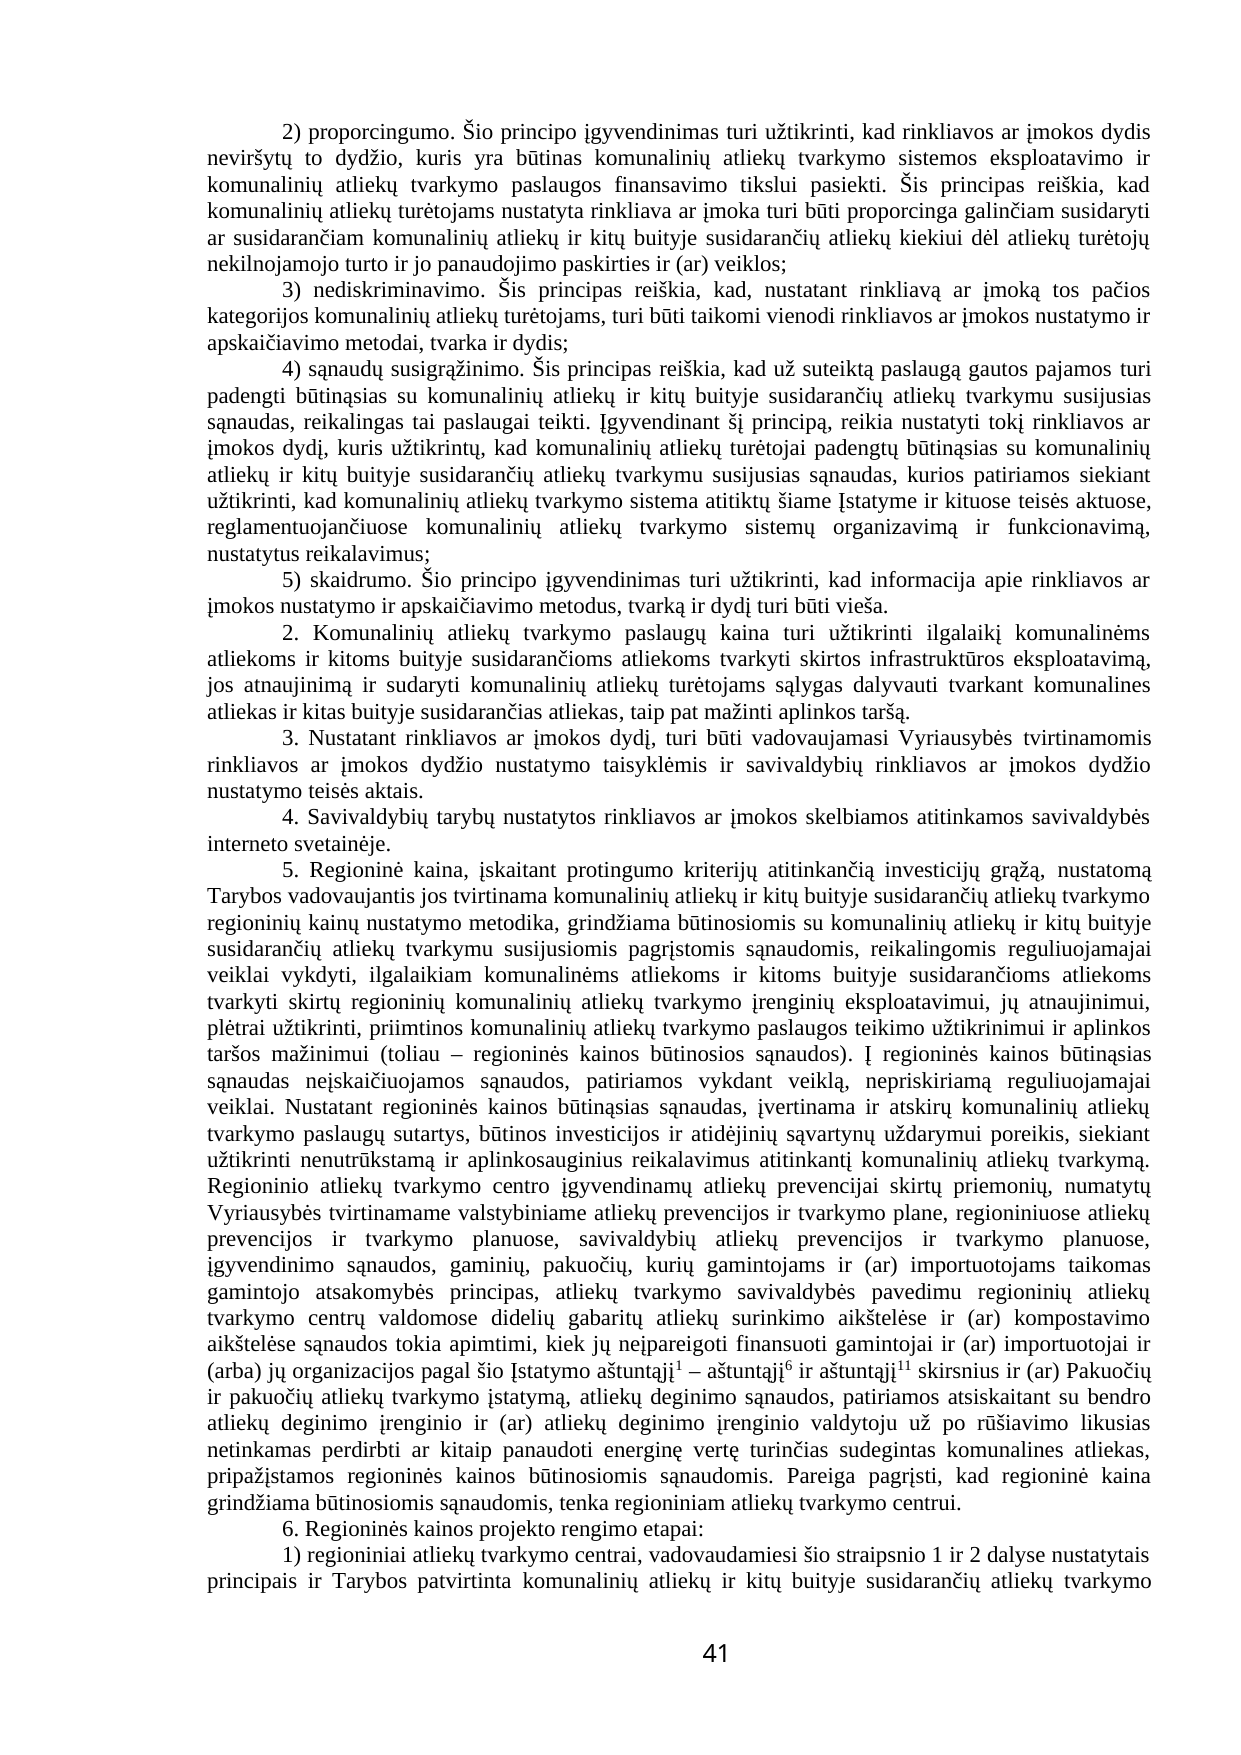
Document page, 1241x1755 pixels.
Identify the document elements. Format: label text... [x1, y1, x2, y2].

text 2) proporcingumo. Šio principo įgyvendinimas turi užtikrinti, kad rinkliavos ar įmokos dydis neviršytų to dydžio, kuris yra būtinas komunalinių atliekų tvarkymo sistemos eksploatavimo ir komunalinių atliekų tvarkymo paslaugos finansavimo tikslui pasiekti. Šis principas reiškia, kad komunalinių atliekų turėtojams nustatyta rinkliava ar įmoka turi būti proporcinga galinčiam susidaryti ar susidarančiam komunalinių atliekų ir kitų buityje susidarančių atliekų kiekiui dėl atliekų turėtojų nekilnojamojo turto ir jo panaudojimo paskirties ir (ar) veiklos; [207, 118, 1152, 276]
text 4) sąnaudų susigrąžinimo. Šis principas reiškia, kad už suteiktą paslaugą gautos pajamos turi padengti būtinąsias su komunalinių atliekų ir kitų buityje susidarančių atliekų tvarkymu susijusias sąnaudas, reikalingas tai paslaugai teikti. Įgyvendinant šį principą, reikia nustatyti tokį rinkliavos ar įmokos dydį, kuris užtikrintų, kad komunalinių atliekų turėtojai padengtų būtinąsias su komunalinių atliekų ir kitų buityje susidarančių atliekų tvarkymu susijusias sąnaudas, kurios patiriamos siekiant užtikrinti, kad komunalinių atliekų tvarkymo sistema atitiktų šiame Įstatyme ir kituose teisės aktuose, reglamentuojančiuose komunalinių atliekų tvarkymo sistemų organizavimą ir funkcionavimą, nustatytus reikalavimus; [207, 355, 1152, 566]
text 3. Nustatant rinkliavos ar įmokos dydį, turi būti vadovaujamasi Vyriausybės tvirtinamomis rinkliavos ar įmokos dydžio nustatymo taisyklėmis ir savivaldybių rinkliavos ar įmokos dydžio nustatymo teisės aktais. [207, 724, 1152, 803]
text 4. Savivaldybių tarybų nustatytos rinkliavos ar įmokos skelbiamos atitinkamos savivaldybės interneto svetainėje. [207, 803, 1152, 856]
text 5) skaidrumo. Šio principo įgyvendinimas turi užtikrinti, kad informacija apie rinkliavos ar įmokos nustatymo ir apskaičiavimo metodus, tvarką ir dydį turi būti vieša. [207, 566, 1152, 619]
text 5. Regioninė kaina, įskaitant protingumo kriterijų atitinkančią investicijų grąžą, nustatomą Tarybos vadovaujantis jos tvirtinama komunalinių atliekų ir kitų buityje susidarančių atliekų tvarkymo regioninių kainų nustatymo metodika, grindžiama būtinosiomis su komunalinių atliekų ir kitų buityje susidarančių atliekų tvarkymu susijusiomis pagrįstomis sąnaudomis, reikalingomis reguliuojamajai veiklai vykdyti, ilgalaikiam komunalinėms atliekoms ir kitoms buityje susidarančioms atliekoms tvarkyti skirtų regioninių komunalinių atliekų tvarkymo įrenginių eksploatavimui, jų atnaujinimui, plėtrai užtikrinti, priimtinos komunalinių atliekų tvarkymo paslaugos teikimo užtikrinimui ir aplinkos taršos mažinimui (toliau – regioninės kainos būtinosios sąnaudos). Į regioninės kainos būtinąsias sąnaudas neįskaičiuojamos sąnaudos, patiriamos vykdant veiklą, nepriskiriamą reguliuojamajai veiklai. Nustatant regioninės kainos būtinąsias sąnaudas, įvertinama ir atskirų komunalinių atliekų tvarkymo paslaugų sutartys, būtinos investicijos ir atidėjinių sąvartynų uždarymui poreikis, siekiant užtikrinti nenutrūkstamą ir aplinkosauginius reikalavimus atitinkantį komunalinių atliekų tvarkymą. Regioninio atliekų tvarkymo centro įgyvendinamų atliekų prevencijai skirtų priemonių, numatytų Vyriausybės tvirtinamame valstybiniame atliekų prevencijos ir tvarkymo plane, regioniniuose atliekų prevencijos ir tvarkymo planuose, savivaldybių atliekų prevencijos ir tvarkymo planuose, įgyvendinimo sąnaudos, gaminių, pakuočių, kurių gamintojams ir (ar) importuotojams taikomas gamintojo atsakomybės principas, atliekų tvarkymo savivaldybės pavedimu regioninių atliekų tvarkymo centrų valdomose didelių gabaritų atliekų surinkimo aikštelėse ir (ar) kompostavimo aikštelėse sąnaudos tokia apimtimi, kiek jų neįpareigoti finansuoti gamintojai ir (ar) importuotojai ir (arba) jų organizacijos pagal šio Įstatymo aštuntąjį1 – aštuntąjį6 ir aštuntąjį11 skirsnius ir (ar) Pakuočių ir pakuočių atliekų tvarkymo įstatymą, atliekų deginimo sąnaudos, patiriamos atsiskaitant su bendro atliekų deginimo įrenginio ir (ar) atliekų deginimo įrenginio valdytoju už po rūšiavimo likusias netinkamas perdirbti ar kitaip panaudoti energinę vertę turinčias sudegintas komunalines atliekas, pripažįstamos regioninės kainos būtinosiomis sąnaudomis. Pareiga pagrįsti, kad regioninė kaina grindžiama būtinosiomis sąnaudomis, tenka regioniniam atliekų tvarkymo centrui. [207, 856, 1152, 1515]
text 2. Komunalinių atliekų tvarkymo paslaugų kaina turi užtikrinti ilgalaikį komunalinėms atliekoms ir kitoms buityje susidarančioms atliekoms tvarkyti skirtos infrastruktūros eksploatavimą, jos atnaujinimą ir sudaryti komunalinių atliekų turėtojams sąlygas dalyvauti tvarkant komunalines atliekas ir kitas buityje susidarančias atliekas, taip pat mažinti aplinkos taršą. [207, 619, 1152, 724]
text 3) nediskriminavimo. Šis principas reiškia, kad, nustatant rinkliavą ar įmoką tos pačios kategorijos komunalinių atliekų turėtojams, turi būti taikomi vienodi rinkliavos ar įmokos nustatymo ir apskaičiavimo metodai, tvarka ir dydis; [207, 276, 1152, 355]
text 6. Regioninės kainos projekto rengimo etapai: [207, 1515, 1152, 1541]
text 1) regioniniai atliekų tvarkymo centrai, vadovaudamiesi šio straipsnio 1 ir 2 dalyse nustatytais principais ir Tarybos patvirtinta komunalinių atliekų ir kitų buityje susidarančių atliekų tvarkymo [207, 1541, 1152, 1594]
